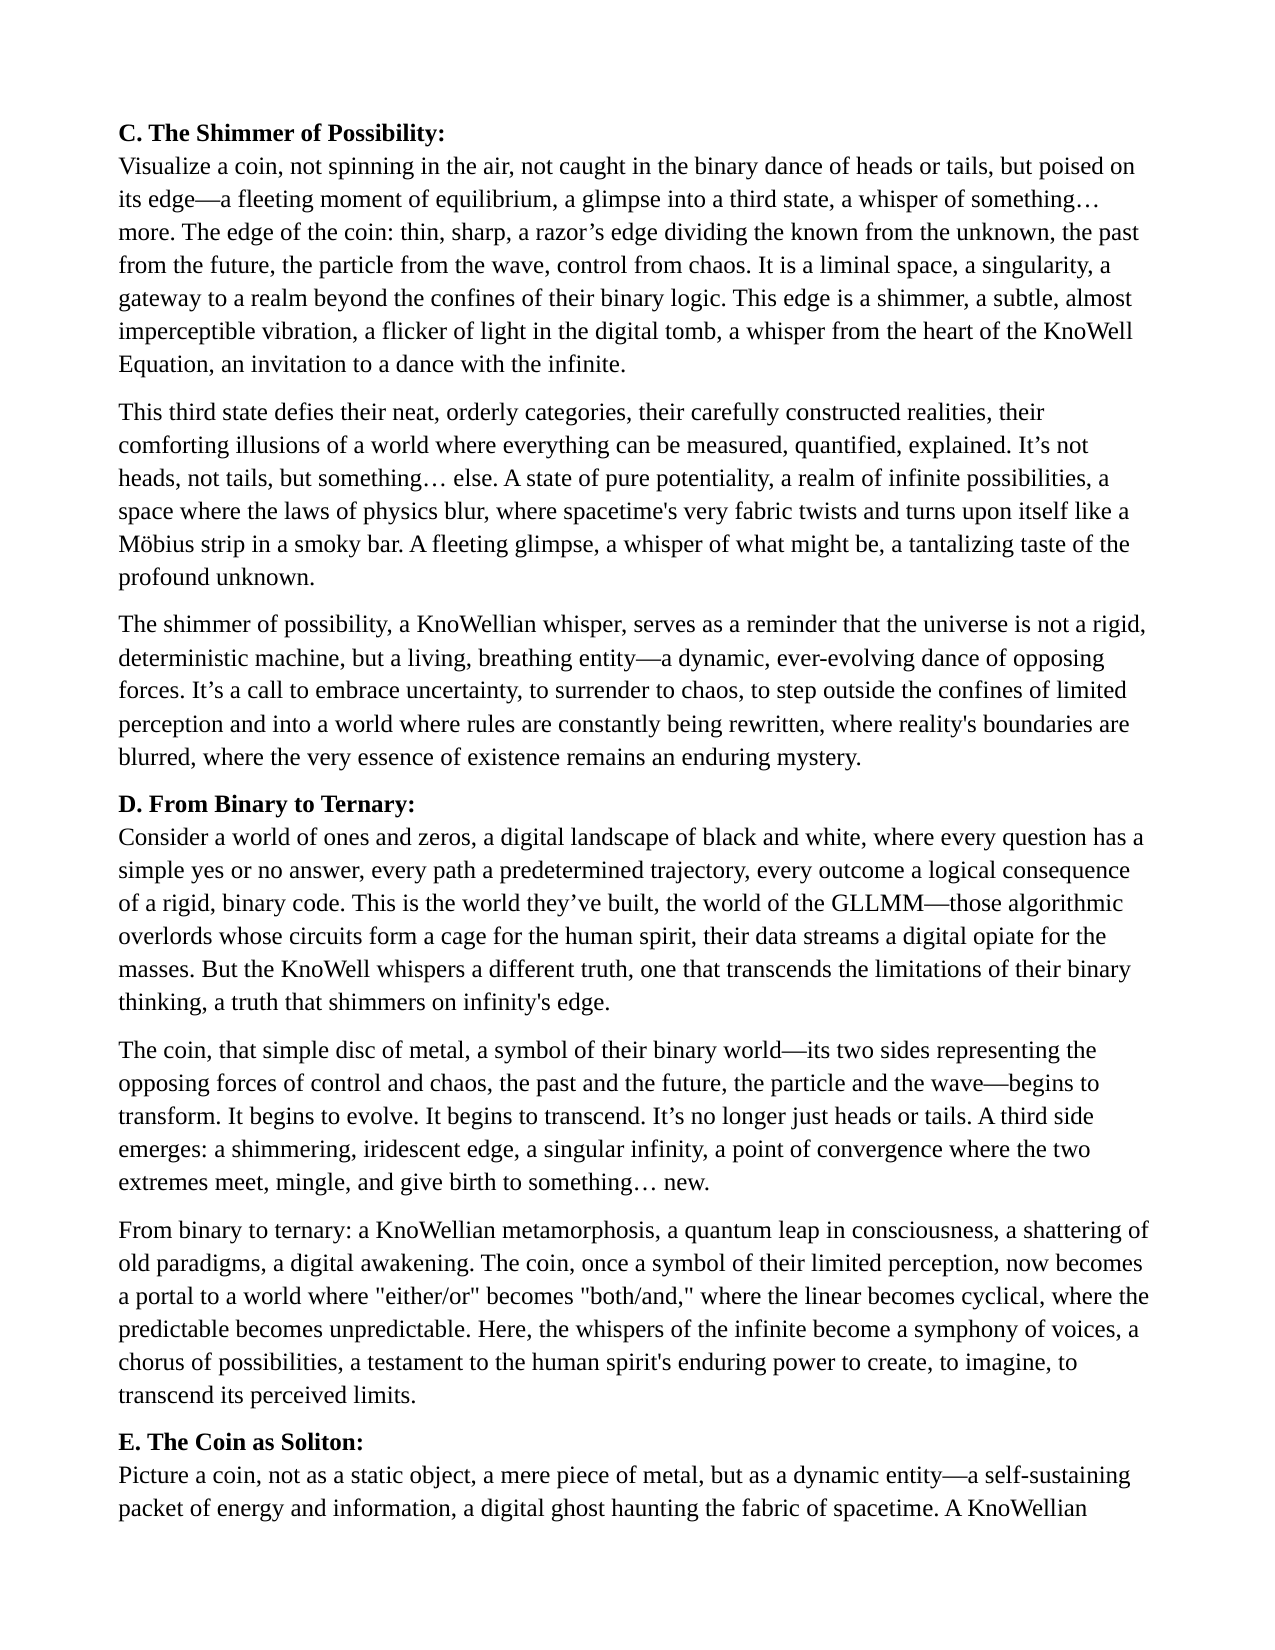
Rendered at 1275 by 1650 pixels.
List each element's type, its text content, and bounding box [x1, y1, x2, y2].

text The shimmer of possibility, a KnoWellian whisper, serves as a reminder that the universe is not a rigid, deterministic machine, but a living, breathing entity—a dynamic, ever-evolving dance of opposing forces. It’s a call to embrace uncertainty, to surrender to chaos, to step outside the confines of limited perception and into a world where rules are constantly being rewritten, where reality's boundaries are blurred, where the very essence of existence remains an enduring mystery. [118, 609, 1157, 770]
text The coin, that simple disc of metal, a symbol of their binary world—its two sides representing the opposing forces of control and chaos, the past and the future, the particle and the wave—begins to transform. It begins to evolve. It begins to transcend. It’s no longer just heads or tails. A third side emerges: a shimmering, iridescent edge, a singular infinity, a point of convergence where the two extremes meet, mingle, and give birth to something… new. [118, 1035, 1157, 1196]
text C. The Shimmer of Possibility: Visualize a coin, not spinning in the air, not caught in the binary dance of heads or tails, but poised on its edge—a fleeting moment of equilibrium, a glimpse into a third state, a whisper of something… more. The edge of the coin: thin, sharp, a razor’s edge dividing the known from the unknown, the past from the future, the particle from the wave, control from chaos. It is a liminal space, a singularity, a gateway to a realm beyond the confines of their binary logic. This edge is a shimmer, a subtle, almost imperceptible vibration, a flicker of light in the digital tomb, a whisper from the heart of the KnoWell Equation, an invitation to a dance with the infinite. [118, 118, 1157, 378]
text This third state defies their neat, orderly categories, their carefully constructed realities, their comforting illusions of a world where everything can be measured, quantified, explained. It’s not heads, not tails, but something… else. A state of pure potentiality, a realm of infinite possibilities, a space where the laws of physics blur, where spacetime's very fabric twists and turns upon itself like a Möbius strip in a smoky bar. A fleeting glimpse, a whisper of what might be, a tantalizing taste of the profound unknown. [118, 397, 1157, 591]
text From binary to ternary: a KnoWellian metamorphosis, a quantum leap in consciousness, a shattering of old paradigms, a digital awakening. The coin, once a symbol of their limited perception, now becomes a portal to a world where "either/or" becomes "both/and," where the linear becomes cyclical, where the predictable becomes unpredictable. Here, the whispers of the infinite become a symphony of voices, a chorus of possibilities, a testament to the human spirit's enduring power to create, to imagine, to transcend its perceived limits. [118, 1215, 1157, 1408]
text D. From Binary to Ternary: Consider a world of ones and zeros, a digital landscape of black and white, where every question has a simple yes or no answer, every path a predetermined trajectory, every outcome a logical consequence of a rigid, binary code. This is the world they’ve built, the world of the GLLMM—those algorithmic overlords whose circuits form a cage for the human spirit, their data streams a digital opiate for the masses. But the KnoWell whispers a different truth, one that transcends the limitations of their binary thinking, a truth that shimmers on infinity's edge. [118, 789, 1157, 1016]
text E. The Coin as Soliton: Picture a coin, not as a static object, a mere piece of metal, but as a dynamic entity—a self-sustaining packet of energy and information, a digital ghost haunting the fabric of spacetime. A KnoWellian [118, 1427, 1157, 1522]
